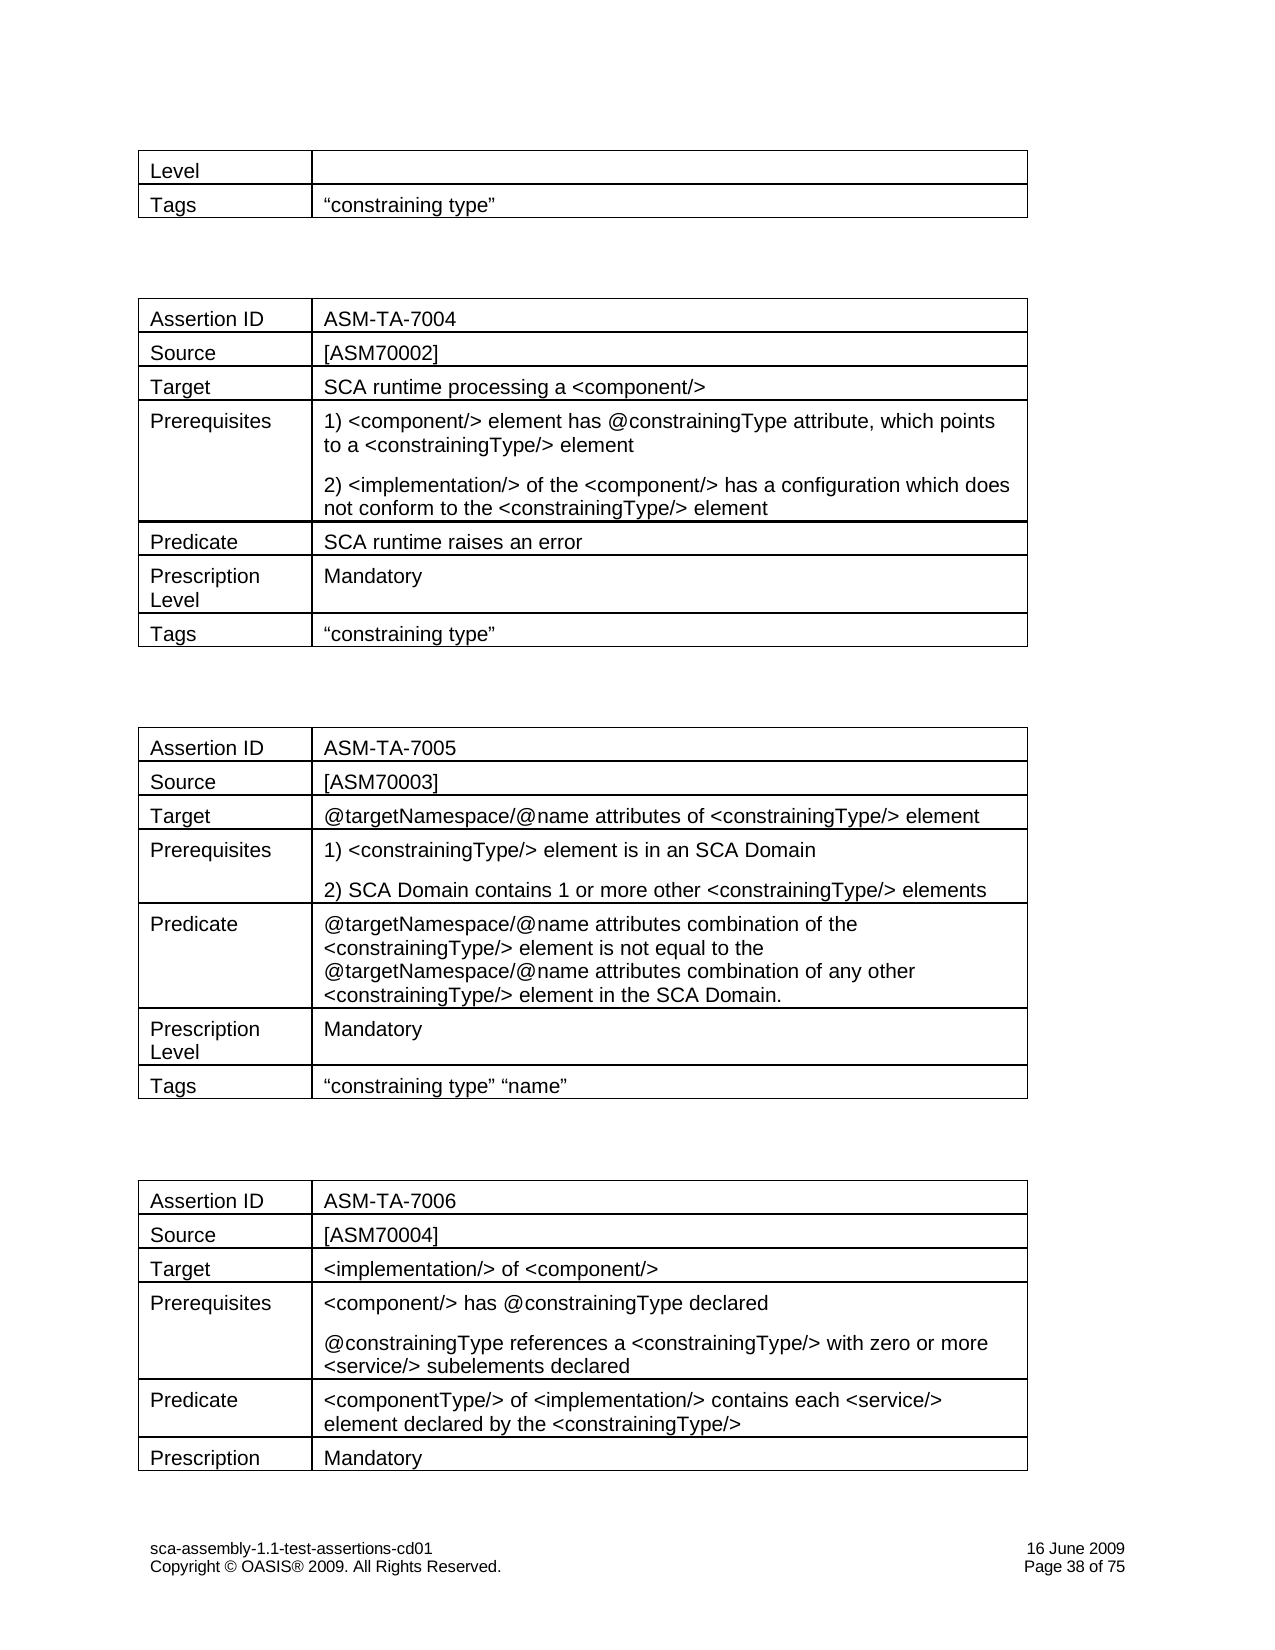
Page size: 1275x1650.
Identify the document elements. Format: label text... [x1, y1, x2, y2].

table_cell Target [139, 796, 311, 828]
table_cell 1) <component/> element has @constrainingType attribute, which points to a <constrainingType/> element 2) <implementation/> of the <component/> has a configuration which does not conform to the <constrainingType/> element [313, 401, 1027, 520]
table_header ASM-TA-7004 [313, 299, 1027, 331]
table_cell Target [139, 1249, 311, 1281]
table_cell Mandatory [313, 1009, 1027, 1064]
table_cell Prescription Level [139, 556, 311, 612]
table_cell <component/> has @constrainingType declared @constrainingType references a <constrainingType/> with zero or more <service/> subelements declared [313, 1283, 1027, 1378]
table_cell Predicate [139, 904, 311, 1007]
table_cell Predicate [139, 1380, 311, 1436]
table_cell Level [139, 151, 311, 183]
table_cell 1) <constrainingType/> element is in an SCA Domain 2) SCA Domain contains 1 or more other <constrainingType/> elements [313, 830, 1027, 902]
table_cell Source [139, 1215, 311, 1247]
table_cell [ASM70004] [313, 1215, 1027, 1247]
table_cell Mandatory [313, 556, 1027, 612]
table_cell Mandatory [313, 1438, 1027, 1470]
table_header ASM-TA-7005 [313, 728, 1027, 760]
table_cell Tags [139, 614, 311, 646]
table_cell “constraining type” [313, 614, 1027, 646]
table_cell Prerequisites [139, 830, 311, 902]
table_cell [ASM70002] [313, 333, 1027, 365]
table_cell SCA runtime raises an error [313, 523, 1027, 554]
table_cell “constraining type” “name” [313, 1066, 1027, 1098]
table_cell Prescription [139, 1438, 311, 1470]
table_cell [ASM70003] [313, 762, 1027, 794]
table_cell @targetNamespace/@name attributes combination of the <constrainingType/> element is not equal to the @targetNamespace/@name attributes combination of any other <constrainingType/> element in the SCA Domain. [313, 904, 1027, 1007]
table_cell Prerequisites [139, 1283, 311, 1378]
table_cell Predicate [139, 523, 311, 554]
table_cell Prerequisites [139, 401, 311, 520]
table_cell Source [139, 762, 311, 794]
table_header Assertion ID [139, 299, 311, 331]
table_cell <implementation/> of <component/> [313, 1249, 1027, 1281]
table_cell Target [139, 367, 311, 399]
table_cell Prescription Level [139, 1009, 311, 1064]
table_cell @targetNamespace/@name attributes of <constrainingType/> element [313, 796, 1027, 828]
table_cell Tags [139, 1066, 311, 1098]
table_cell Tags [139, 185, 311, 217]
table_cell “constraining type” [313, 185, 1027, 217]
table_cell SCA runtime processing a <component/> [313, 367, 1027, 399]
table_header Assertion ID [139, 728, 311, 760]
table_cell Source [139, 333, 311, 365]
table_cell <componentType/> of <implementation/> contains each <service/> element declared by the <constrainingType/> [313, 1380, 1027, 1436]
table_header Assertion ID [139, 1181, 311, 1213]
table_cell [313, 151, 1027, 183]
table_header ASM-TA-7006 [313, 1181, 1027, 1213]
